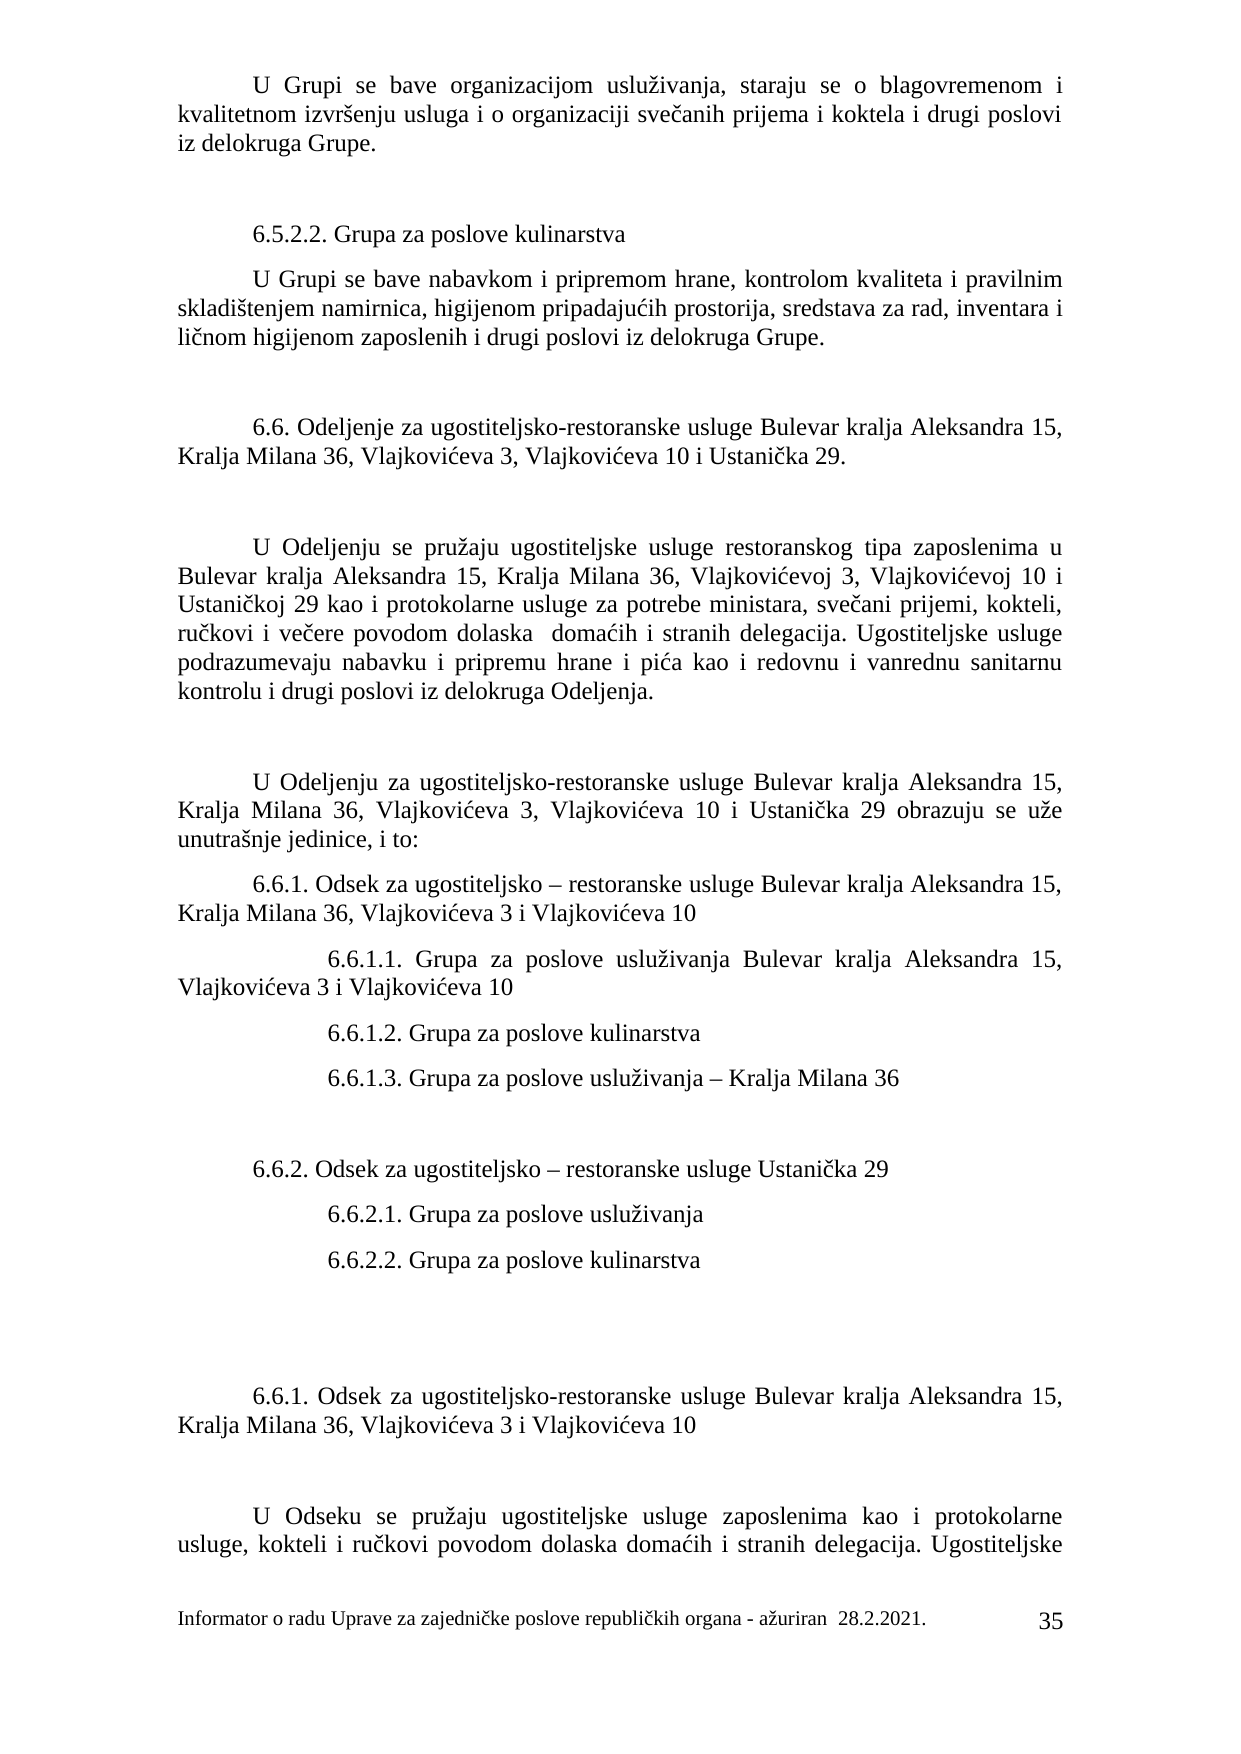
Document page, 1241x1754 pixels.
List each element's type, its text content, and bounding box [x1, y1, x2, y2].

text U Odeljenju se pružaju ugostiteljske usluge restoranskog tipa zaposlenima u Bulevar kralja Aleksandra 15, Kralja Milana 36, Vlajkovićevoj 3, Vlajkovićevoj 10 i Ustaničkoj 29 kao i protokolarne usluge za potrebe ministara, svečani prijemi, kokteli, ručkovi i večere povodom dolaska domaćih i stranih delegacija. Ugostiteljske usluge podrazumevaju nabavku i pripremu hrane i pića kao i redovnu i vanrednu sanitarnu kontrolu i drugi poslovi iz delokruga Odeljenja. [177, 532, 1063, 704]
text 6.6.1. Odsek za ugostiteljsko-restoranske usluge Bulevar kralja Aleksandra 15, Kralja Milana 36, Vlajkovićeva 3 i Vlajkovićeva 10 [177, 1381, 1063, 1439]
text U Grupi se bave nabavkom i pripremom hrane, kontrolom kvaliteta i pravilnim skladištenjem namirnica, higijenom pripadajućih prostorija, sredstava za rad, inventara i ličnom higijenom zaposlenih i drugi poslovi iz delokruga Grupe. [177, 264, 1063, 350]
text U Odeljenju za ugostiteljsko-restoranske usluge Bulevar kralja Aleksandra 15, Kralja Milana 36, Vlajkovićeva 3, Vlajkovićeva 10 i Ustanička 29 obrazuju se uže unutrašnje jedinice, i to: [177, 767, 1063, 853]
text 6.6.1. Odsek za ugostiteljsko – restoranske usluge Bulevar kralja Aleksandra 15, Kralja Milana 36, Vlajkovićeva 3 i Vlajkovićeva 10 [177, 869, 1063, 927]
text 6.6.1.2. Grupa za poslove kulinarstva [177, 1018, 1063, 1047]
text 6.5.2.2. Grupa za poslove kulinarstva [177, 219, 1063, 247]
text U Odseku se pružaju ugostiteljske usluge zaposlenima kao i protokolarne usluge, kokteli i ručkovi povodom dolaska domaćih i stranih delegacija. Ugostiteljske [177, 1501, 1063, 1558]
text 6.6.2.2. Grupa za poslove kulinarstva [177, 1245, 1063, 1274]
text 6.6. Odeljenje za ugostiteljsko-restoranske usluge Bulevar kralja Aleksandra 15, Kralja Milana 36, Vlajkovićeva 3, Vlajkovićeva 10 i Ustanička 29. [177, 412, 1063, 470]
text 6.6.1.3. Grupa za poslove usluživanja – Kralja Milana 36 [177, 1063, 1063, 1092]
text 6.6.2. Odsek za ugostiteljsko – restoranske usluge Ustanička 29 [177, 1154, 1063, 1183]
text 6.6.2.1. Grupa za poslove usluživanja [177, 1199, 1063, 1228]
text U Grupi se bave organizacijom usluživanja, staraju se o blagovremenom i kvalitetnom izvršenju usluga i o organizaciji svečanih prijema i koktela i drugi poslovi iz delokruga Grupe. [177, 70, 1063, 157]
text 6.6.1.1. Grupa za poslove usluživanja Bulevar kralja Aleksandra 15, Vlajkovićeva 3 i Vlajkovićeva 10 [177, 944, 1063, 1001]
